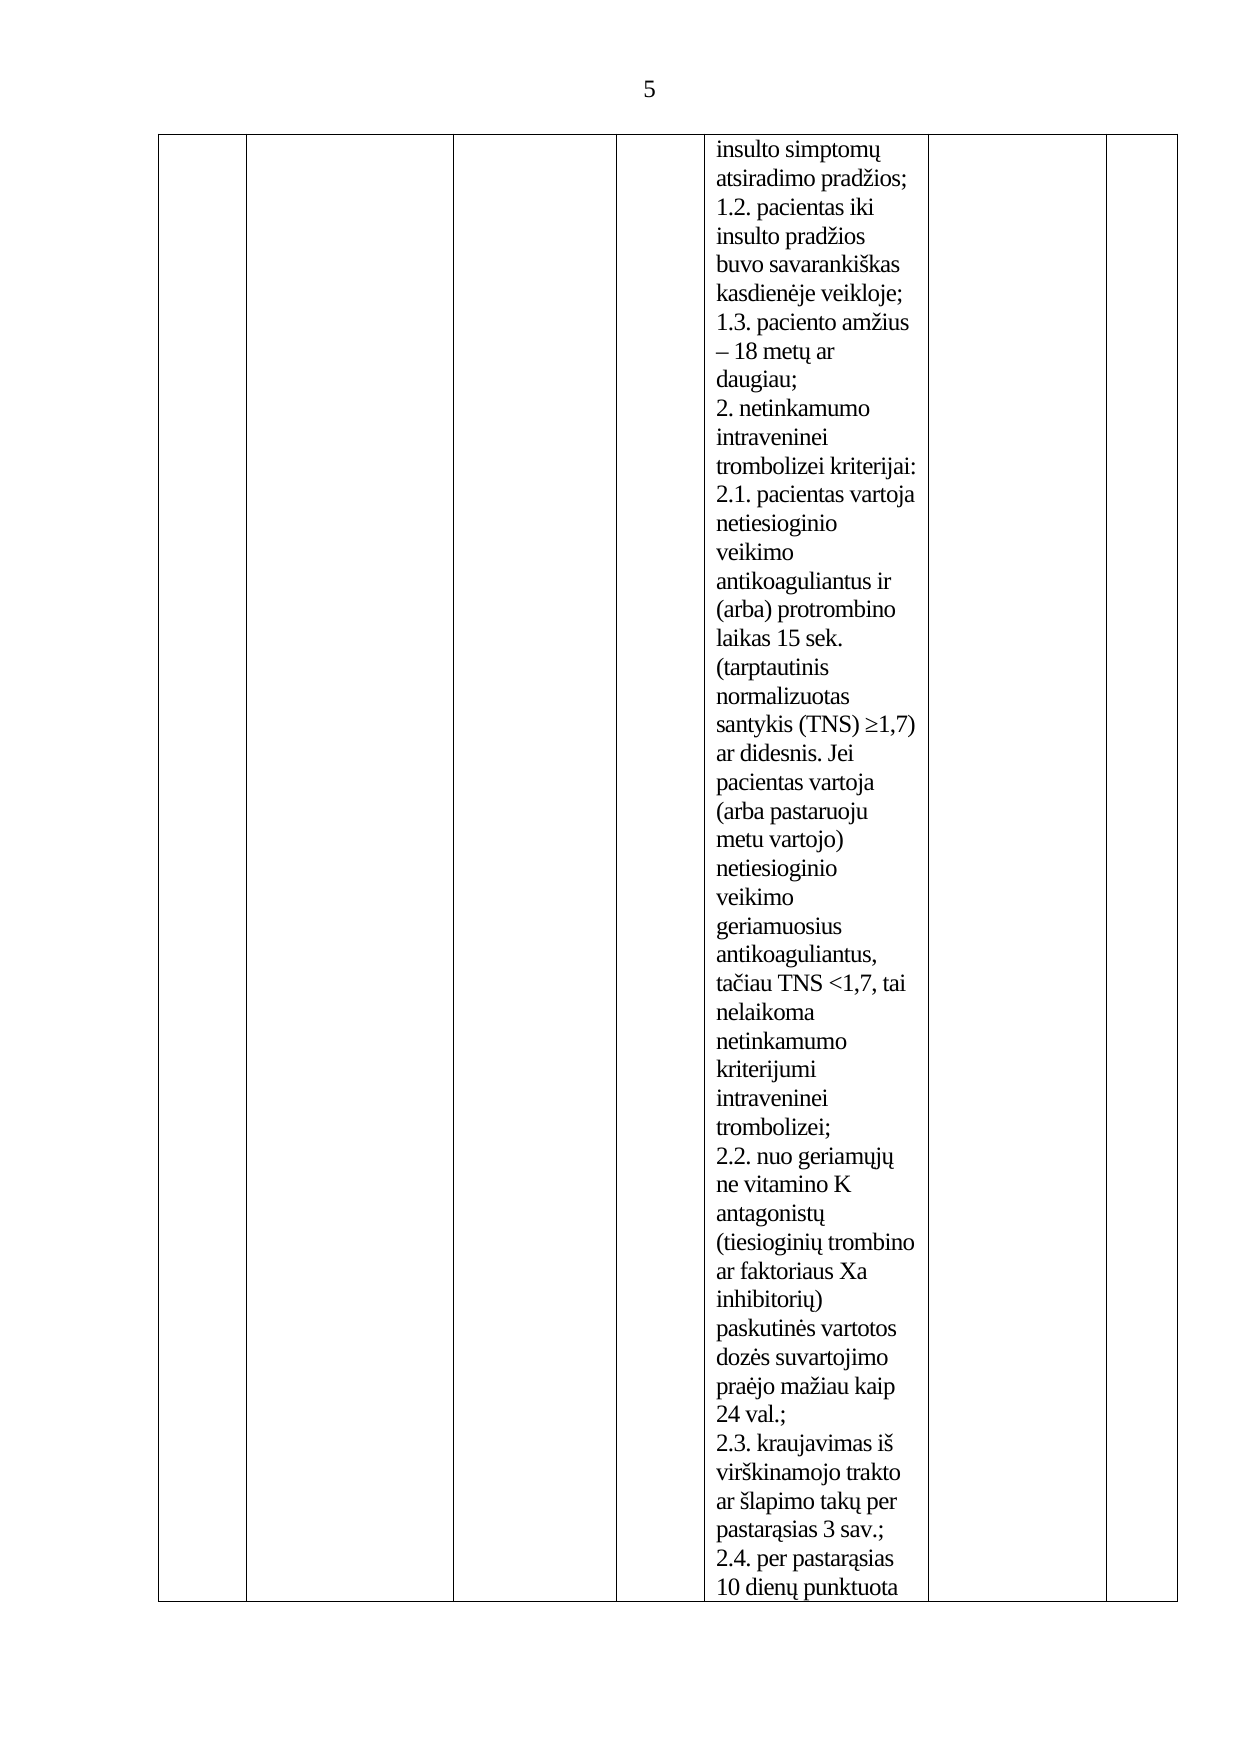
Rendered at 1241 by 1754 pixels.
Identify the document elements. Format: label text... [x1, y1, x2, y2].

table_header [247, 135, 453, 1601]
table_cell insulto simptomų atsiradimo pradžios; 1.2. pacientas iki insulto pradžios buvo savarankiškas kasdienėje veikloje; 1.3. paciento amžius – 18 metų ar daugiau; 2. netinkamumo intraveninei trombolizei kriterijai: 2.1. pacientas vartoja netiesioginio veikimo antikoaguliantus ir (arba) protrombino laikas 15 sek. (tarptautinis normalizuotas santykis (TNS) ≥1,7) ar didesnis. Jei pacientas vartoja (arba pastaruoju metu vartojo) netiesioginio veikimo geriamuosius antikoaguliantus, tačiau TNS <1,7, tai nelaikoma netinkamumo kriterijumi intraveninei trombolizei; 2.2. nuo geriamųjų ne vitamino K antagonistų (tiesioginių trombino ar faktoriaus Xa inhibitorių) paskutinės vartotos dozės suvartojimo praėjo mažiau kaip 24 val.; 2.3. kraujavimas iš virškinamojo trakto ar šlapimo takų per pastarąsias 3 sav.; 2.4. per pastarąsias 10 dienų punktuota [705, 135, 928, 1601]
table_cell [929, 135, 1106, 1601]
table_cell [1107, 135, 1177, 1601]
table_cell [617, 135, 704, 1601]
table_cell [454, 135, 616, 1601]
table_header [159, 135, 246, 1601]
